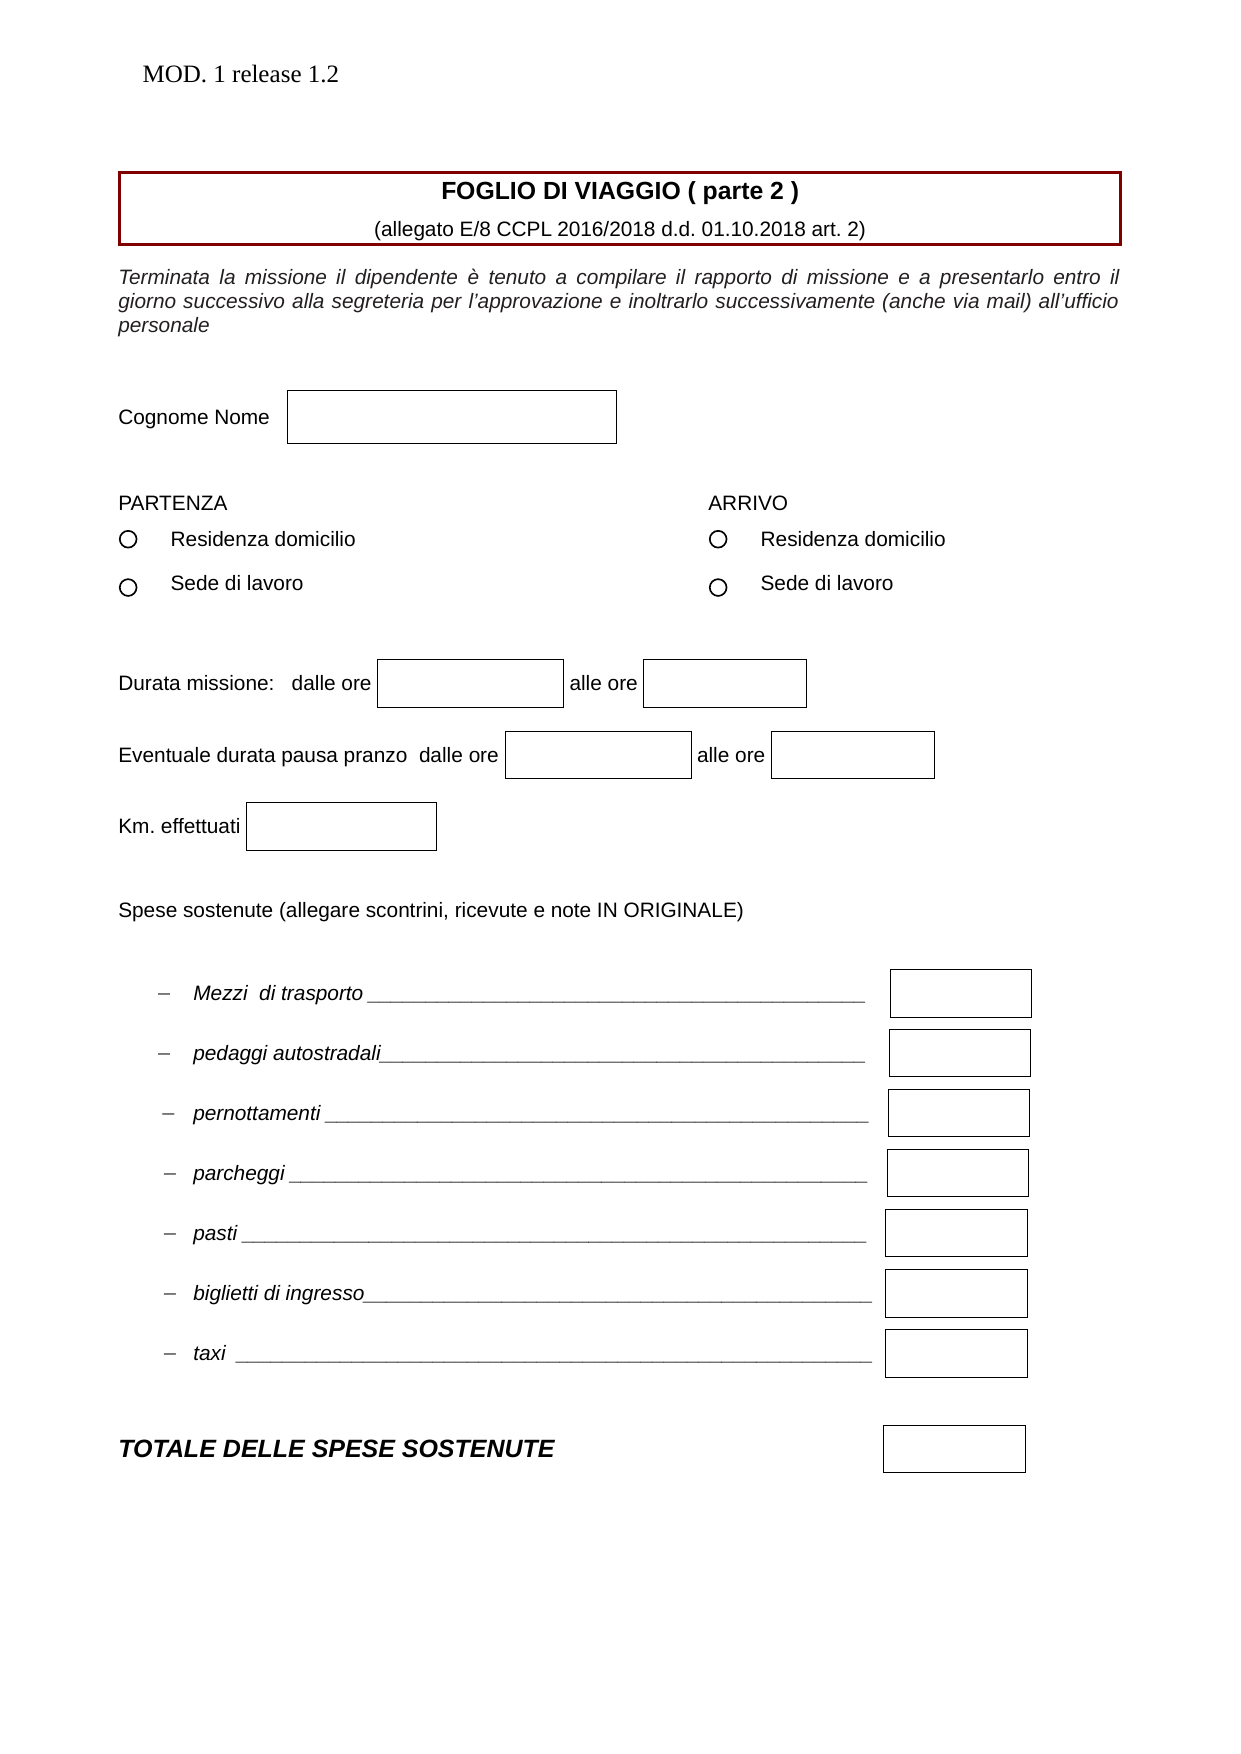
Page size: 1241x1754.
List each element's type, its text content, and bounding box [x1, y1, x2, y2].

text Sede di lavoro [760, 563, 1122, 612]
list pernottamenti _______________________________________________ [160, 1089, 888, 1136]
list [1030, 1089, 1240, 1136]
text TOTALE DELLE SPESE SOSTENUTE [118, 1425, 883, 1472]
text Cognome Nome [118, 390, 287, 443]
list [1032, 969, 1122, 1017]
list pedaggi autostradali__________________________________________ [156, 1029, 889, 1076]
text [617, 390, 1122, 443]
text Eventuale durata pausa pranzo dalle ore [118, 731, 505, 778]
list taxi _______________________________________________________ [160, 1329, 885, 1377]
text (allegato E/8 CCPL 2016/2018 d.d. 01.10.2018 art. 2) [121, 212, 1119, 243]
list [1031, 1029, 1122, 1076]
text alle ore [564, 659, 643, 707]
list [1028, 1209, 1240, 1257]
list [1028, 1269, 1240, 1317]
list [1029, 1149, 1240, 1196]
text Terminata la missione il dipendente è tenuto a compilare il rapporto di missione e a presentarlo entro il giorno successivo alla segreteria per l’approvazione e inoltrarlo successivamente (anche via mail) all’ufficio personale [118, 264, 1122, 336]
text PARTENZA ARRIVO [118, 491, 1122, 515]
text [935, 731, 1122, 778]
list pasti ______________________________________________________ [160, 1209, 885, 1257]
text alle ore [692, 731, 771, 778]
list Mezzi di trasporto ___________________________________________ [156, 969, 890, 1017]
subtitle FOGLIO DI VIAGGIO ( parte 2 ) [121, 174, 1119, 205]
text [1026, 1425, 1122, 1472]
text Km. effettuati [118, 802, 246, 850]
text Residenza domicilio [760, 515, 1122, 563]
list [1028, 1329, 1240, 1377]
text Spese sostenute (allegare scontrini, ricevute e note IN ORIGINALE) [118, 898, 1122, 922]
text [437, 802, 1122, 850]
text Sede di lavoro [170, 563, 708, 612]
list parcheggi __________________________________________________ [160, 1149, 887, 1196]
text Durata missione: dalle ore [118, 659, 377, 707]
text [807, 659, 1122, 707]
list biglietti di ingresso____________________________________________ [160, 1269, 885, 1317]
text Residenza domicilio [170, 515, 708, 563]
